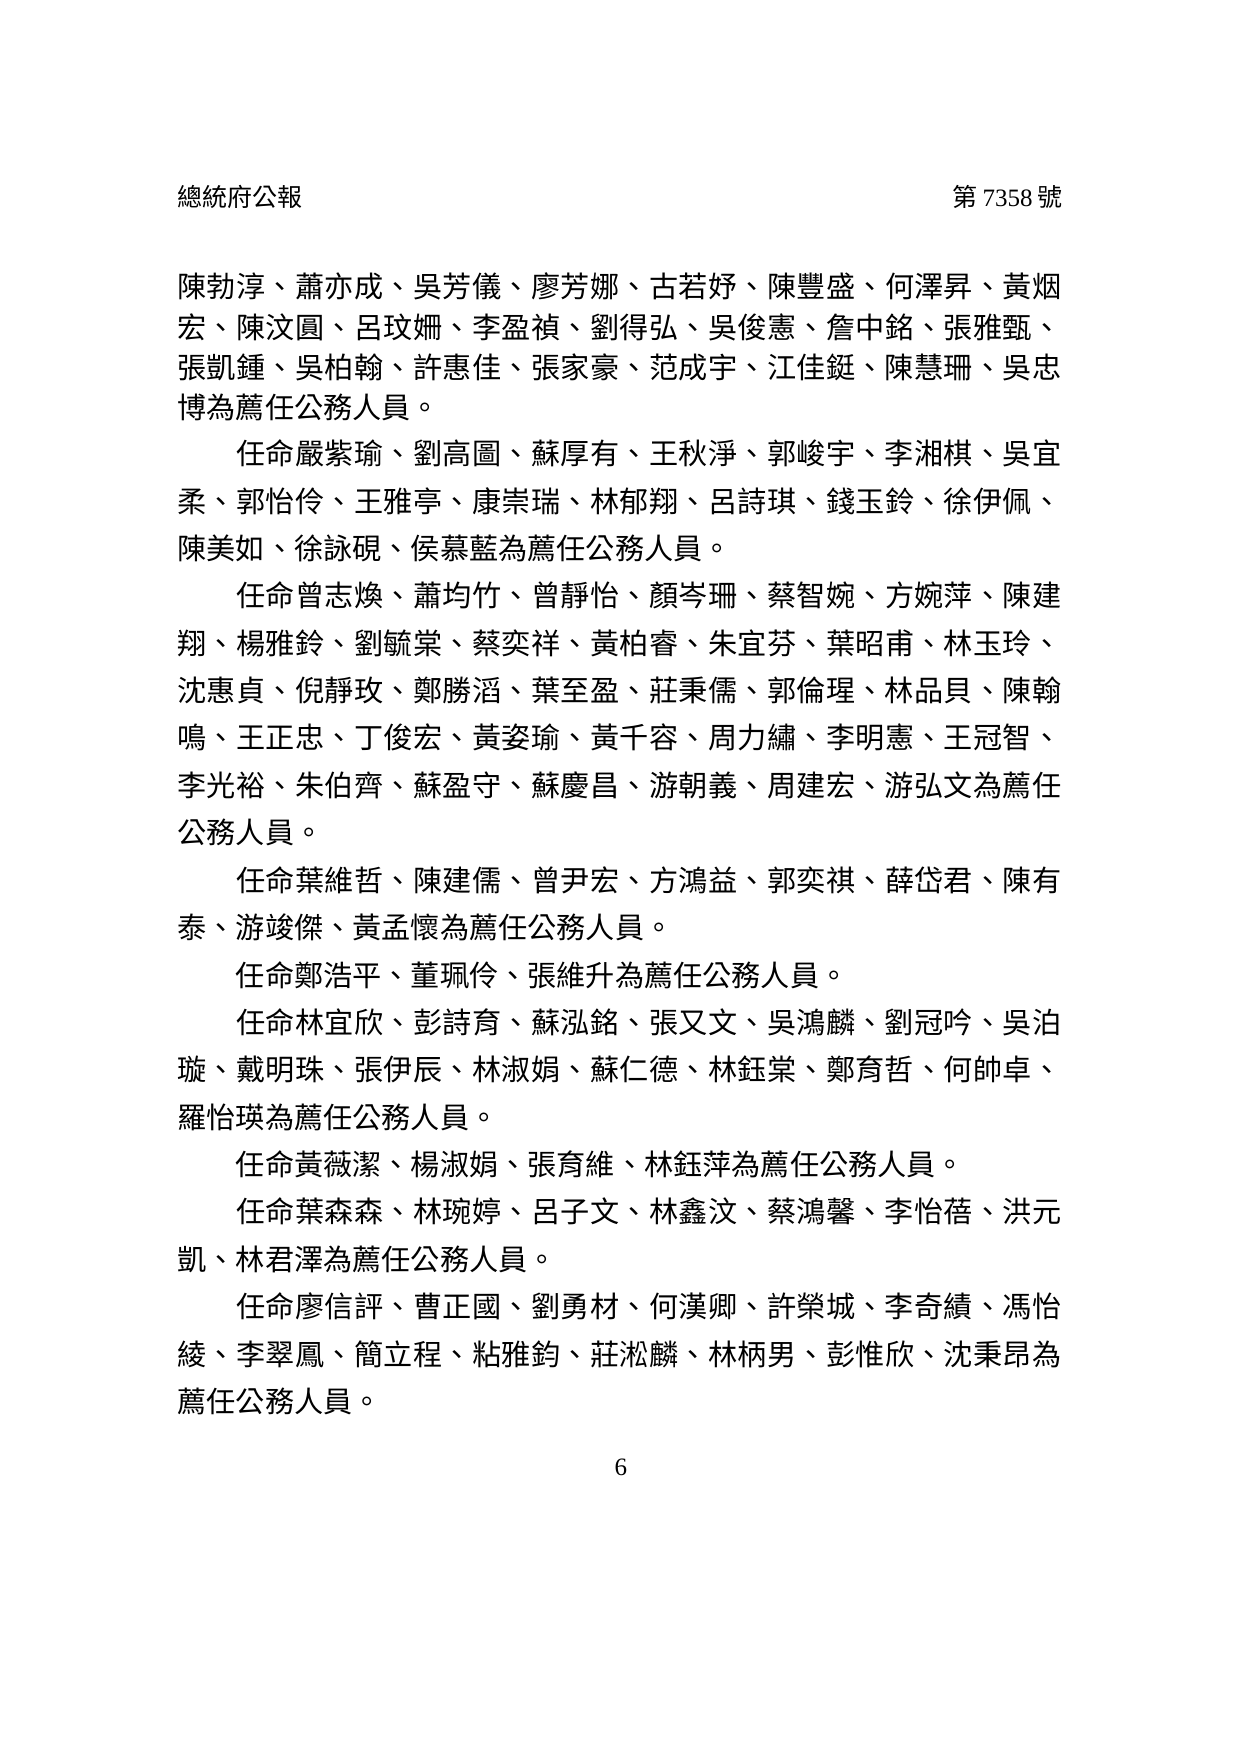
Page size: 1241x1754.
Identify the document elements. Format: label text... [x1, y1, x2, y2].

text 任命黃薇潔、楊淑娟、張育維、林鈺萍為薦任公務人員。 [177, 1138, 1064, 1185]
text 任命葉森森、林琬婷、呂子文、林鑫汶、蔡鴻馨、李怡蓓、洪元凱、林君澤為薦任公務人員。 [177, 1185, 1064, 1280]
text 任命曾志煥、蕭均竹、曾靜怡、顏岑珊、蔡智婉、方婉萍、陳建翔、楊雅鈴、劉毓棠、蔡奕祥、黃柏睿、朱宜芬、葉昭甫、林玉玲、沈惠貞、倪靜玫、鄭勝滔、葉至盈、莊秉儒、郭倫瑆、林品貝、陳翰鳴、王正忠、丁俊宏、黃姿瑜、黃千容、周力繡、李明憲、王冠智、李光裕、朱伯齊、蘇盈守、蘇慶昌、游朝義、周建宏、游弘文為薦任公務人員。 [177, 569, 1064, 853]
text 任命謝秀婷、陳鈺薏、孫世瑋、陳如穩、古佑君、陳思諺、郭庭孜、王炳閔、薛姝亭、陳晉毅、徐安、廖景賢、謝欣純、黃意雯、陳薏竹、吳品樺、沈柏辰、林俊帆、李青芸、陳弘諺、周俞廷、王志瑋、陳勃淳、蕭亦成、吳芳儀、廖芳娜、古若妤、陳豐盛、何澤昇、黃烟宏、陳汶圓、呂玟姍、李盈禎、劉得弘、吳俊憲、詹中銘、張雅甄、張凱鍾、吳柏翰、許惠佳、張家豪、范成宇、江佳鋌、陳慧珊、吳忠博為薦任公務人員。 [177, 266, 1064, 427]
text 任命林宜欣、彭詩育、蘇泓銘、張又文、吳鴻麟、劉冠吟、吳泊璇、戴明珠、張伊辰、林淑娟、蘇仁德、林鈺棠、鄭育哲、何帥卓、羅怡瑛為薦任公務人員。 [177, 995, 1064, 1138]
text 任命鄭浩平、董珮伶、張維升為薦任公務人員。 [177, 948, 1064, 995]
text 任命葉維哲、陳建儒、曾尹宏、方鴻益、郭奕祺、薛岱君、陳有泰、游竣傑、黃孟懷為薦任公務人員。 [177, 853, 1064, 948]
text 任命廖信評、曹正國、劉勇材、何漢卿、許榮城、李奇績、馮怡綾、李翠鳳、簡立程、粘雅鈞、莊淞麟、林柄男、彭惟欣、沈秉昂為薦任公務人員。 [177, 1280, 1064, 1422]
text 任命嚴紫瑜、劉高圖、蘇厚有、王秋淨、郭峻宇、李湘棋、吳宜柔、郭怡伶、王雅亭、康崇瑞、林郁翔、呂詩琪、錢玉鈴、徐伊佩、陳美如、徐詠硯、侯慕藍為薦任公務人員。 [177, 427, 1064, 569]
